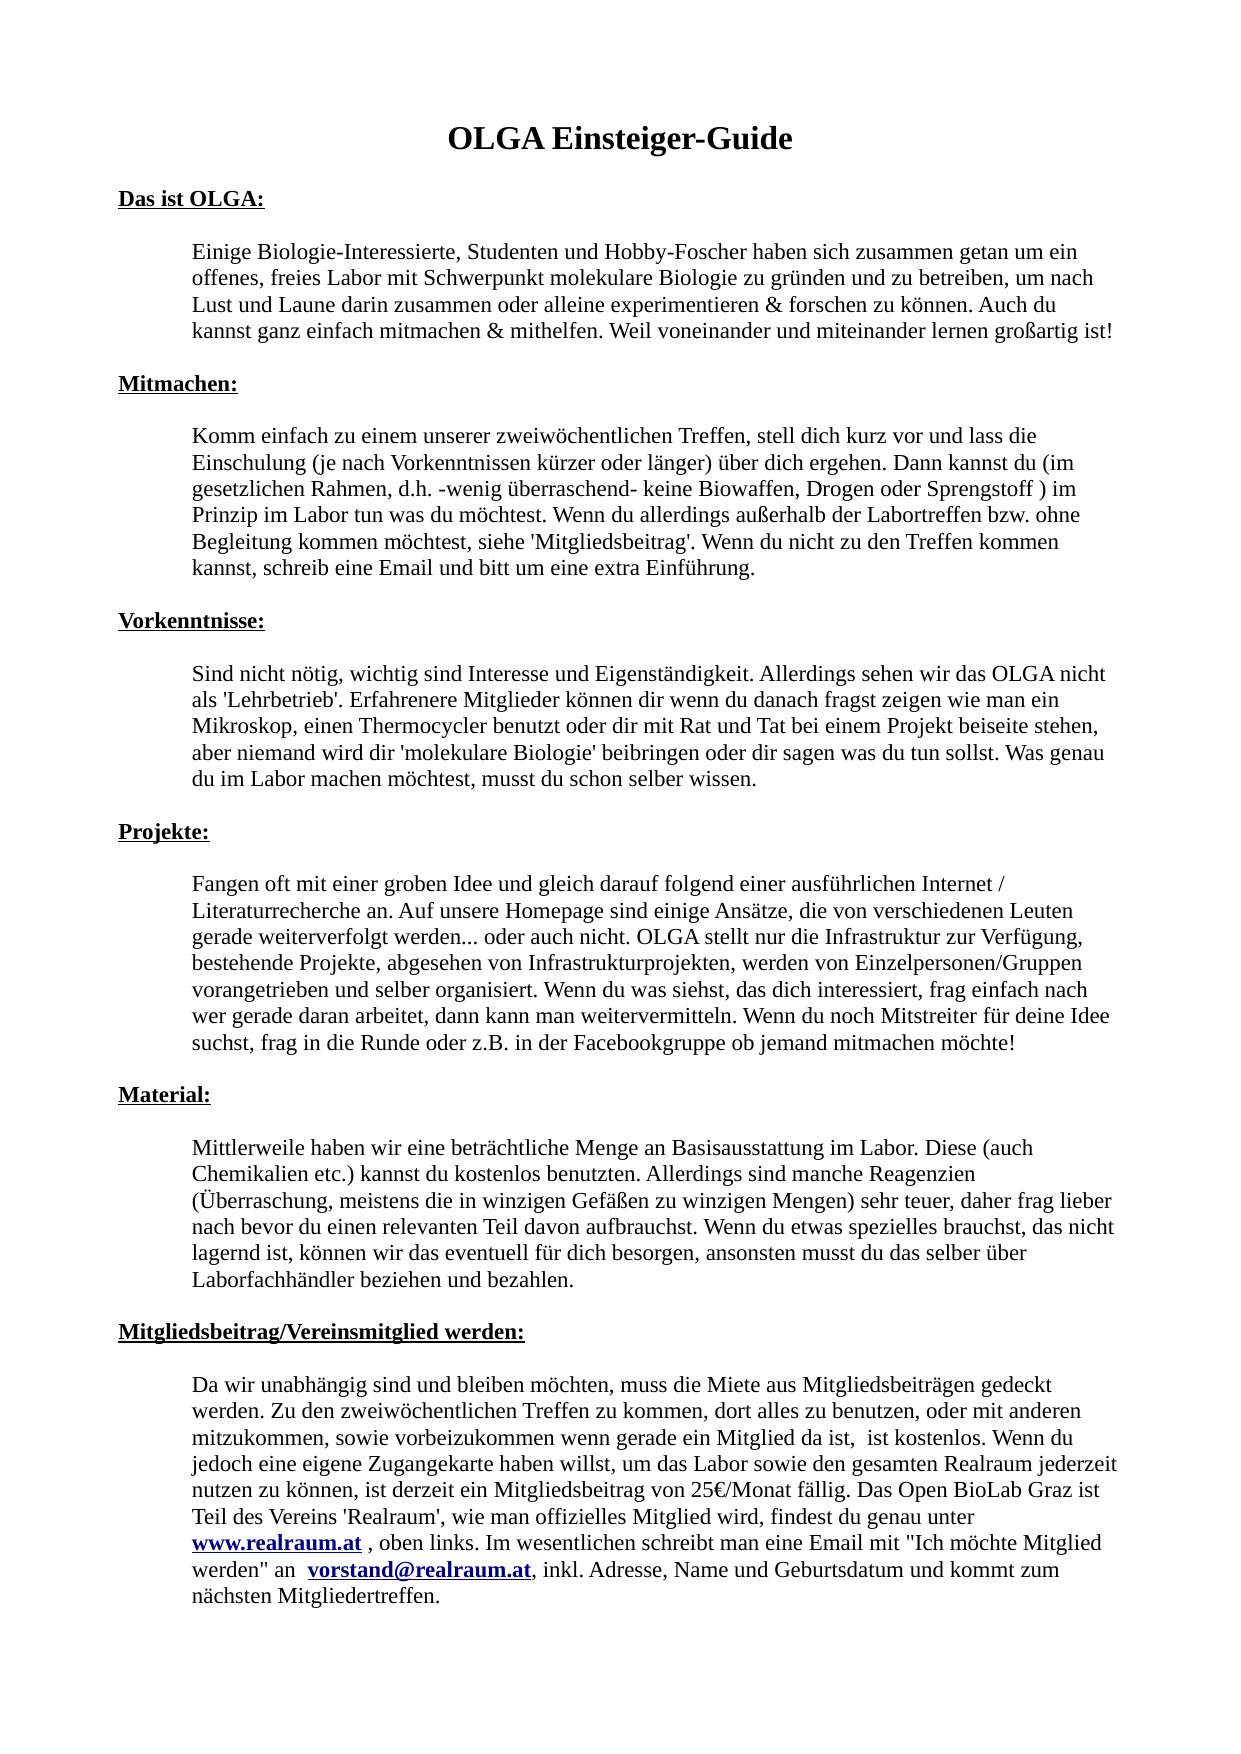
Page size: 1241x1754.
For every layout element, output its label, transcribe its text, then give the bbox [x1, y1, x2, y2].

text Mitmachen: [118, 370, 1122, 396]
text Material: [118, 1081, 1122, 1108]
text Da wir unabhängig sind und bleiben möchten, muss die Miete aus Mitgliedsbeiträgen gedeckt werden. Zu den zweiwöchentlichen Treffen zu kommen, dort alles zu benutzen, oder mit anderen mitzukommen, sowie vorbeizukommen wenn gerade ein Mitglied da ist, ist kostenlos. Wenn du jedoch eine eigene Zugangekarte haben willst, um das Labor sowie den gesamten Realraum jederzeit nutzen zu können, ist derzeit ein Mitgliedsbeitrag von 25€/Monat fällig. Das Open BioLab Graz ist Teil des Vereins 'Realraum', wie man offizielles Mitglied wird, findest du genau unter www.realraum.at , oben links. Im wesentlichen schreibt man eine Email mit "Ich möchte Mitglied werden" an vorstand@realraum.at, inkl. Adresse, Name und Geburtsdatum und kommt zum nächsten Mitgliedertreffen. [192, 1371, 1122, 1608]
text Fangen oft mit einer groben Idee und gleich darauf folgend einer ausführlichen Internet / Literaturrecherche an. Auf unsere Homepage sind einige Ansätze, die von verschiedenen Leuten gerade weiterverfolgt werden... oder auch nicht. OLGA stellt nur die Infrastruktur zur Verfügung, bestehende Projekte, abgesehen von Infrastrukturprojekten, werden von Einzelpersonen/Gruppen vorangetrieben und selber organisiert. Wenn du was siehst, das dich interessiert, frag einfach nach wer gerade daran arbeitet, dann kann man weitervermitteln. Wenn du noch Mitstreiter für deine Idee suchst, frag in die Runde oder z.B. in der Facebookgruppe ob jemand mitmachen möchte! [192, 870, 1122, 1055]
text Das ist OLGA: [118, 185, 1122, 212]
text OLGA Einsteiger-Guide [118, 118, 1122, 156]
text Projekte: [118, 818, 1122, 844]
text Komm einfach zu einem unserer zweiwöchentlichen Treffen, stell dich kurz vor und lass die Einschulung (je nach Vorkenntnissen kürzer oder länger) über dich ergehen. Dann kannst du (im gesetzlichen Rahmen, d.h. -wenig überraschend- keine Biowaffen, Drogen oder Sprengstoff ) im Prinzip im Labor tun was du möchtest. Wenn du allerdings außerhalb der Labortreffen bzw. ohne Begleitung kommen möchtest, siehe 'Mitgliedsbeitrag'. Wenn du nicht zu den Treffen kommen kannst, schreib eine Email und bitt um eine extra Einführung. [192, 422, 1122, 581]
text Mittlerweile haben wir eine beträchtliche Menge an Basisausstattung im Labor. Diese (auch Chemikalien etc.) kannst du kostenlos benutzten. Allerdings sind manche Reagenzien (Überraschung, meistens die in winzigen Gefäßen zu winzigen Mengen) sehr teuer, daher frag lieber nach bevor du einen relevanten Teil davon aufbrauchst. Wenn du etwas spezielles brauchst, das nicht lagernd ist, können wir das eventuell für dich besorgen, ansonsten musst du das selber über Laborfachhändler beziehen und bezahlen. [192, 1134, 1122, 1292]
text Einige Biologie-Interessierte, Studenten und Hobby-Foscher haben sich zusammen getan um ein offenes, freies Labor mit Schwerpunkt molekulare Biologie zu gründen und zu betreiben, um nach Lust und Laune darin zusammen oder alleine experimentieren & forschen zu können. Auch du kannst ganz einfach mitmachen & mithelfen. Weil voneinander und miteinander lernen großartig ist! [192, 238, 1122, 343]
text Vorkenntnisse: [118, 607, 1122, 633]
text Sind nicht nötig, wichtig sind Interesse und Eigenständigkeit. Allerdings sehen wir das OLGA nicht als 'Lehrbetrieb'. Erfahrenere Mitglieder können dir wenn du danach fragst zeigen wie man ein Mikroskop, einen Thermocycler benutzt oder dir mit Rat und Tat bei einem Projekt beiseite stehen, aber niemand wird dir 'molekulare Biologie' beibringen oder dir sagen was du tun sollst. Was genau du im Labor machen möchtest, musst du schon selber wissen. [192, 659, 1122, 791]
text Mitgliedsbeitrag/Vereinsmitglied werden: [118, 1318, 1122, 1345]
